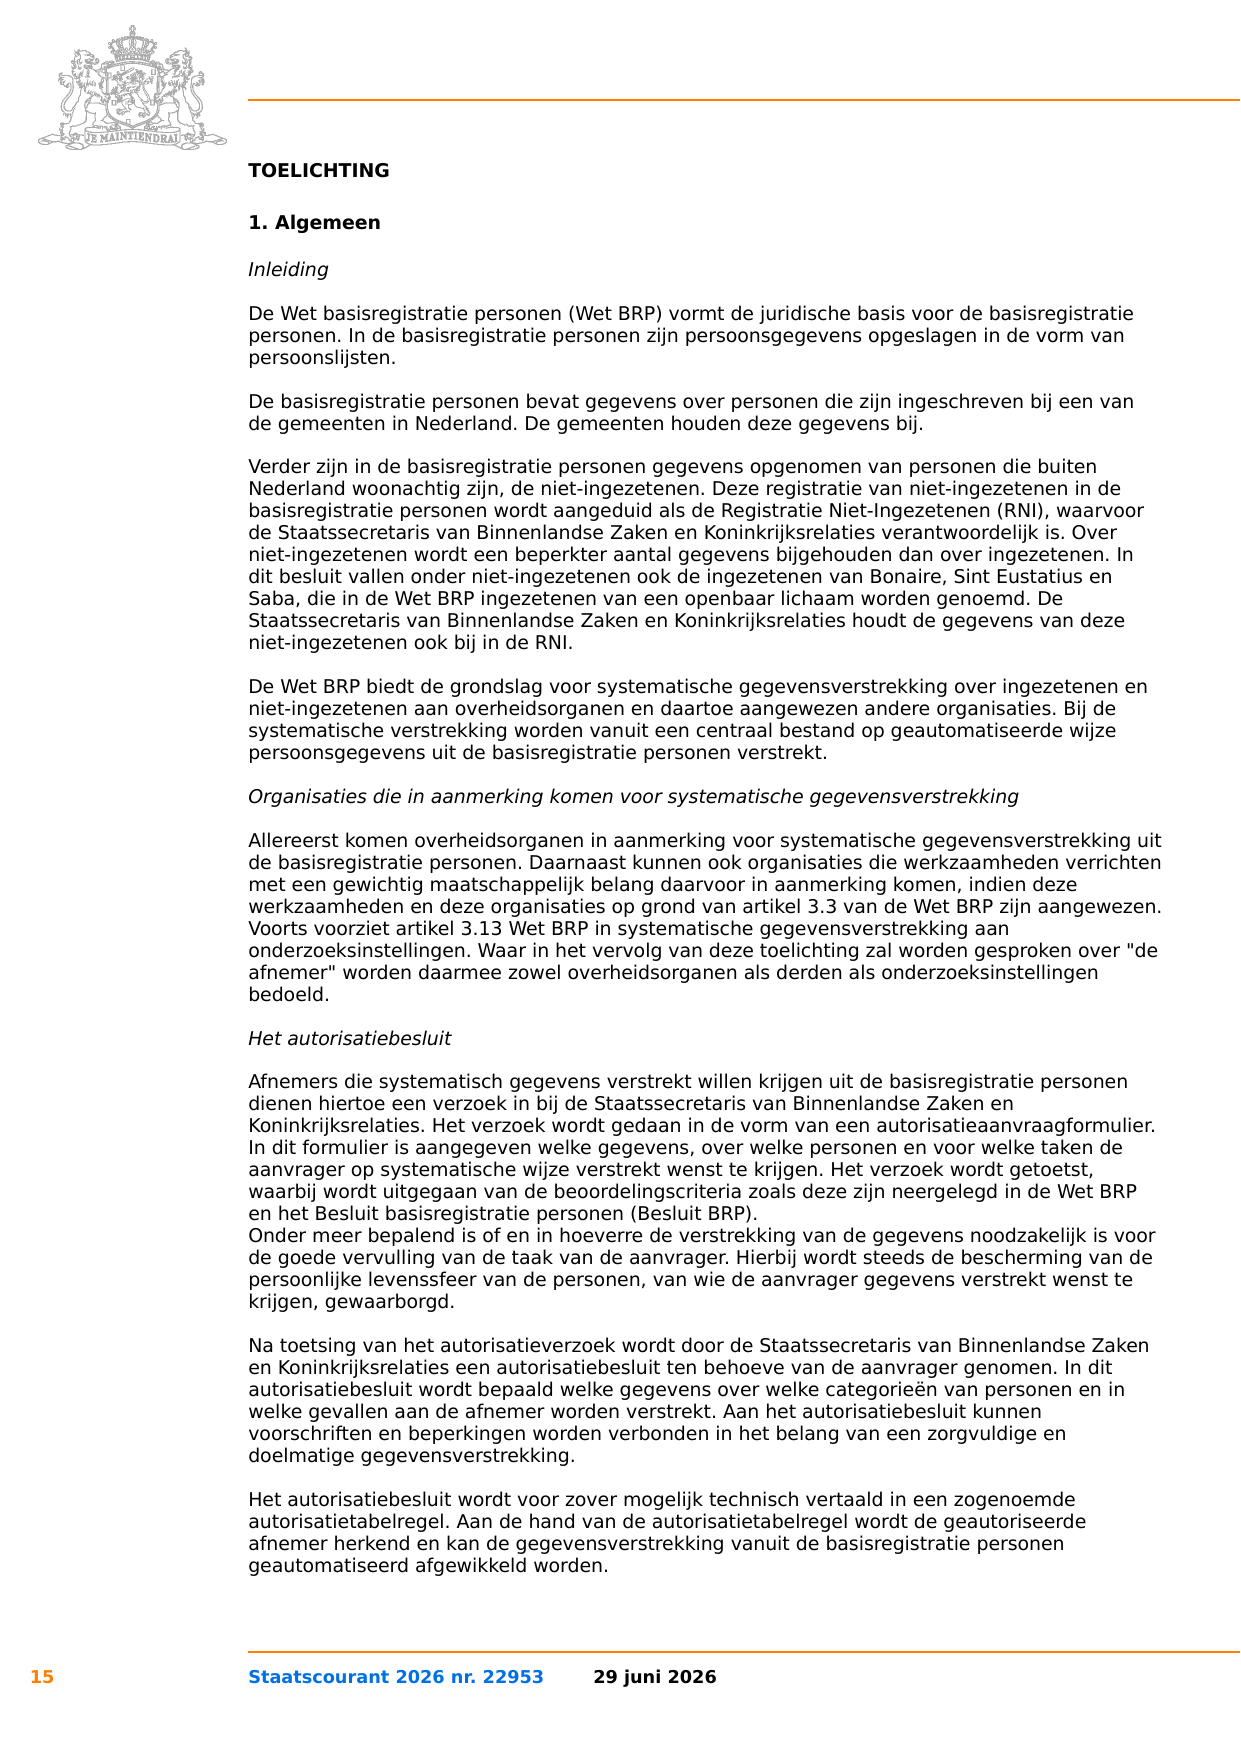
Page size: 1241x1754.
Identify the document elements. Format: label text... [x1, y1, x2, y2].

text De Wet BRP biedt de grondslag voor systematische gegevensverstrekking over ingezetenen en niet-ingezetenen aan overheidsorganen en daartoe aangewezen andere organisaties. Bij de systematische verstrekking worden vanuit een centraal bestand op geautomatiseerde wijze persoonsgegevens uit de basisregistratie personen verstrekt. [248, 676, 1163, 764]
text Allereerst komen overheidsorganen in aanmerking voor systematische gegevensverstrekking uit de basisregistratie personen. Daarnaast kunnen ook organisaties die werkzaamheden verrichten met een gewichtig maatschappelijk belang daarvoor in aanmerking komen, indien deze werkzaamheden en deze organisaties op grond van artikel 3.3 van de Wet BRP zijn aangewezen. Voorts voorziet artikel 3.13 Wet BRP in systematische gegevensverstrekking aan onderzoeksinstellingen. Waar in het vervolg van deze toelichting zal worden gesproken over "de afnemer" worden daarmee zowel overheidsorganen als derden als onderzoeksinstellingen bedoeld. [248, 830, 1163, 1006]
subtitle TOELICHTING [248, 160, 1163, 182]
text Na toetsing van het autorisatieverzoek wordt door de Staatssecretaris van Binnenlandse Zaken en Koninkrijksrelaties een autorisatiebesluit ten behoeve van de aanvrager genomen. In dit autorisatiebesluit wordt bepaald welke gegevens over welke categorieën van personen en in welke gevallen aan de afnemer worden verstrekt. Aan het autorisatiebesluit kunnen voorschriften en beperkingen worden verbonden in het belang van een zorgvuldige en doelmatige gegevensverstrekking. [248, 1335, 1163, 1467]
subtitle Het autorisatiebesluit [248, 1027, 1163, 1049]
text De basisregistratie personen bevat gegevens over personen die zijn ingeschreven bij een van de gemeenten in Nederland. De gemeenten houden deze gegevens bij. [248, 391, 1163, 434]
text Verder zijn in de basisregistratie personen gegevens opgenomen van personen die buiten Nederland woonachtig zijn, de niet-ingezetenen. Deze registratie van niet-ingezetenen in de basisregistratie personen wordt aangeduid als de Registratie Niet-Ingezetenen (RNI), waarvoor de Staatssecretaris van Binnenlandse Zaken en Koninkrijksrelaties verantwoordelijk is. Over niet-ingezetenen wordt een beperkter aantal gegevens bijgehouden dan over ingezetenen. In dit besluit vallen onder niet-ingezetenen ook de ingezetenen van Bonaire, Sint Eustatius en Saba, die in de Wet BRP ingezetenen van een openbaar lichaam worden genoemd. De Staatssecretaris van Binnenlandse Zaken en Koninkrijksrelaties houdt de gegevens van deze niet-ingezetenen ook bij in de RNI. [248, 456, 1163, 654]
subtitle Organisaties die in aanmerking komen voor systematische gegevensverstrekking [248, 786, 1163, 808]
text Onder meer bepalend is of en in hoeverre de verstrekking van de gegevens noodzakelijk is voor de goede vervulling van de taak van de aanvrager. Hierbij wordt steeds de bescherming van de persoonlijke levenssfeer van de personen, van wie de aanvrager gegevens verstrekt wenst te krijgen, gewaarborgd. [248, 1225, 1163, 1313]
subtitle 1. Algemeen [248, 212, 1163, 234]
text Het autorisatiebesluit wordt voor zover mogelijk technisch vertaald in een zogenoemde autorisatietabelregel. Aan de hand van de autorisatietabelregel wordt de geautoriseerde afnemer herkend en kan de gegevensverstrekking vanuit de basisregistratie personen geautomatiseerd afgewikkeld worden. [248, 1489, 1163, 1577]
text De Wet basisregistratie personen (Wet BRP) vormt de juridische basis voor de basisregistratie personen. In de basisregistratie personen zijn persoonsgegevens opgeslagen in de vorm van persoonslijsten. [248, 303, 1163, 369]
picture [38, 25, 227, 150]
subtitle Inleiding [248, 259, 1163, 281]
text Afnemers die systematisch gegevens verstrekt willen krijgen uit de basisregistratie personen dienen hiertoe een verzoek in bij de Staatssecretaris van Binnenlandse Zaken en Koninkrijksrelaties. Het verzoek wordt gedaan in de vorm van een autorisatieaanvraagformulier. In dit formulier is aangegeven welke gegevens, over welke personen en voor welke taken de aanvrager op systematische wijze verstrekt wenst te krijgen. Het verzoek wordt getoetst, waarbij wordt uitgegaan van de beoordelingscriteria zoals deze zijn neergelegd in de Wet BRP en het Besluit basisregistratie personen (Besluit BRP). [248, 1071, 1163, 1225]
